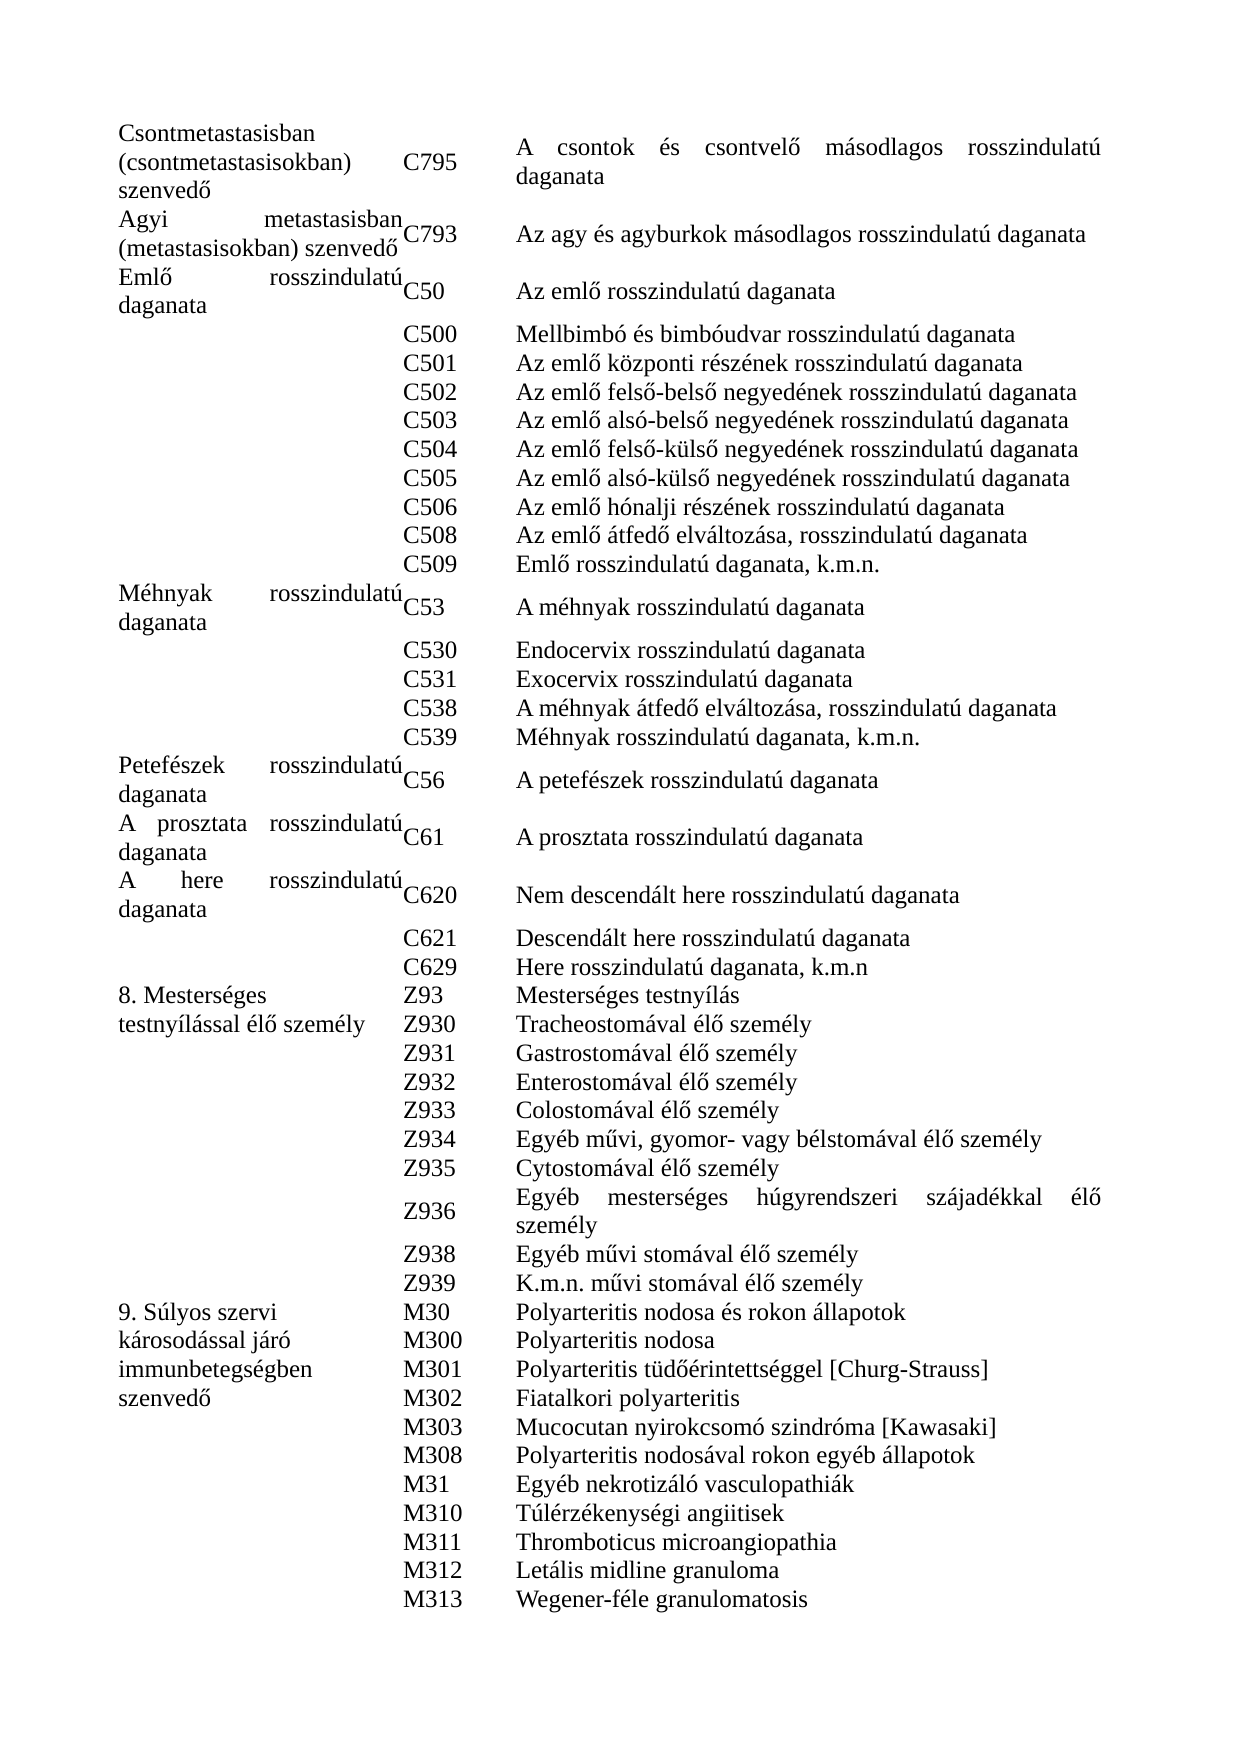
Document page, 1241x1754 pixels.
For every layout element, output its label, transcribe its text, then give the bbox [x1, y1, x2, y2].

table_cell A petefészek rosszindulatú daganata [516, 751, 1101, 808]
table_cell C793 [403, 204, 516, 262]
table_cell [1101, 406, 1122, 434]
table_cell [1101, 1009, 1122, 1038]
table_cell 9. Súlyos szervi [118, 1297, 403, 1326]
table_cell [1101, 952, 1122, 981]
table_cell M302 [403, 1383, 516, 1412]
table_cell Emlő rosszindulatú daganata [118, 262, 403, 319]
table_cell [118, 1096, 403, 1124]
table_cell Z934 [403, 1124, 516, 1153]
table_cell Polyarteritis nodosával rokon egyéb állapotok [516, 1441, 1101, 1469]
table_cell testnyílással élő személy [118, 1009, 403, 1038]
table_cell Mesterséges testnyílás [516, 981, 1101, 1009]
table_cell [118, 1067, 403, 1096]
table_cell C53 [403, 578, 516, 636]
table_cell [118, 1153, 403, 1182]
table_cell C506 [403, 492, 516, 521]
table_cell Méhnyak rosszindulatú daganata [118, 578, 403, 636]
table_cell [118, 952, 403, 981]
table_cell Az agy és agyburkok másodlagos rosszindulatú daganata [516, 204, 1101, 262]
table_cell [1101, 664, 1122, 693]
table_cell [118, 1268, 403, 1297]
table_cell [1101, 751, 1122, 808]
table_cell [1101, 1354, 1122, 1383]
table_cell [118, 549, 403, 578]
table_cell [118, 406, 403, 434]
table_cell [1101, 636, 1122, 664]
table_cell [118, 1527, 403, 1556]
table_cell [1101, 549, 1122, 578]
table_cell Egyéb nekrotizáló vasculopathiák [516, 1469, 1101, 1498]
table_cell C50 [403, 262, 516, 319]
table_cell [1101, 1038, 1122, 1067]
table_cell [118, 636, 403, 664]
table_cell [118, 664, 403, 693]
table_cell [1101, 808, 1122, 866]
table_cell Egyéb művi, gyomor- vagy bélstomával élő személy [516, 1124, 1101, 1153]
table_cell [118, 1182, 403, 1239]
table_cell [1101, 1527, 1122, 1556]
table_cell [1101, 578, 1122, 636]
table_cell [118, 1038, 403, 1067]
table_cell immunbetegségben [118, 1354, 403, 1383]
table_cell C530 [403, 636, 516, 664]
table_cell C501 [403, 348, 516, 377]
table_cell C56 [403, 751, 516, 808]
table_cell Petefészek rosszindulatú daganata [118, 751, 403, 808]
table_cell [1101, 492, 1122, 521]
table_cell Polyarteritis tüdőérintettséggel [Churg-Strauss] [516, 1354, 1101, 1383]
table_cell Az emlő hónalji részének rosszindulatú daganata [516, 492, 1101, 521]
table_cell [118, 319, 403, 348]
table_cell [1101, 434, 1122, 463]
table_cell Csontmetastasisban (csontmetastasisokban) szenvedő [118, 118, 403, 204]
table_cell Here rosszindulatú daganata, k.m.n [516, 952, 1101, 981]
table_cell [118, 1584, 403, 1613]
table_cell [118, 377, 403, 406]
table_cell Tracheostomával élő személy [516, 1009, 1101, 1038]
table_cell [1101, 204, 1122, 262]
table_cell [1101, 1124, 1122, 1153]
table_cell Az emlő átfedő elváltozása, rosszindulatú daganata [516, 521, 1101, 549]
table_cell Endocervix rosszindulatú daganata [516, 636, 1101, 664]
table_cell Colostomával élő személy [516, 1096, 1101, 1124]
table_cell [118, 463, 403, 492]
table_cell M310 [403, 1498, 516, 1527]
table_cell [1101, 1498, 1122, 1527]
table_cell [1101, 521, 1122, 549]
table_cell [1101, 1556, 1122, 1584]
table_cell Egyéb művi stomával élő személy [516, 1239, 1101, 1268]
table_cell Gastrostomával élő személy [516, 1038, 1101, 1067]
table_cell [1101, 693, 1122, 722]
table_cell M301 [403, 1354, 516, 1383]
table_cell [1101, 981, 1122, 1009]
table_cell [1101, 1297, 1122, 1326]
table_cell Z93 [403, 981, 516, 1009]
table_cell [1101, 262, 1122, 319]
table_cell Az emlő felső-külső negyedének rosszindulatú daganata [516, 434, 1101, 463]
table_cell M303 [403, 1412, 516, 1441]
table_cell C795 [403, 118, 516, 204]
table_cell Z933 [403, 1096, 516, 1124]
table_cell [1101, 377, 1122, 406]
table_cell [118, 348, 403, 377]
table_cell C538 [403, 693, 516, 722]
table_cell [118, 434, 403, 463]
table_cell C504 [403, 434, 516, 463]
table_cell Az emlő rosszindulatú daganata [516, 262, 1101, 319]
table_cell Túlérzékenységi angiitisek [516, 1498, 1101, 1527]
table_cell Mellbimbó és bimbóudvar rosszindulatú daganata [516, 319, 1101, 348]
table_cell C502 [403, 377, 516, 406]
table_cell [118, 1124, 403, 1153]
table_cell [1101, 1096, 1122, 1124]
table_cell [1101, 1067, 1122, 1096]
table_cell [1101, 1326, 1122, 1354]
table_cell C509 [403, 549, 516, 578]
table_cell C503 [403, 406, 516, 434]
table_cell Polyarteritis nodosa és rokon állapotok [516, 1297, 1101, 1326]
table_cell Egyéb mesterséges húgyrendszeri szájadékkal élő személy [516, 1182, 1101, 1239]
table_cell C620 [403, 866, 516, 923]
table_cell [1101, 1239, 1122, 1268]
table_cell Nem descendált here rosszindulatú daganata [516, 866, 1101, 923]
table_cell C539 [403, 722, 516, 751]
table_cell Enterostomával élő személy [516, 1067, 1101, 1096]
table_cell Exocervix rosszindulatú daganata [516, 664, 1101, 693]
table_cell [118, 722, 403, 751]
table_cell [1101, 118, 1122, 204]
table_cell [1101, 463, 1122, 492]
table_cell [1101, 923, 1122, 952]
table_cell [1101, 319, 1122, 348]
table_cell [1101, 348, 1122, 377]
table_cell Z931 [403, 1038, 516, 1067]
table_cell C621 [403, 923, 516, 952]
table_cell M300 [403, 1326, 516, 1354]
table_cell [1101, 722, 1122, 751]
table_cell [118, 521, 403, 549]
table_cell Az emlő felső-belső negyedének rosszindulatú daganata [516, 377, 1101, 406]
table_cell [1101, 1412, 1122, 1441]
table_cell M308 [403, 1441, 516, 1469]
table_cell Letális midline granuloma [516, 1556, 1101, 1584]
table_cell C61 [403, 808, 516, 866]
table_cell [1101, 1268, 1122, 1297]
table_cell Cytostomával élő személy [516, 1153, 1101, 1182]
table_cell M31 [403, 1469, 516, 1498]
table_cell Az emlő központi részének rosszindulatú daganata [516, 348, 1101, 377]
table_cell C505 [403, 463, 516, 492]
table_cell Z936 [403, 1182, 516, 1239]
table_cell M313 [403, 1584, 516, 1613]
table_cell Z930 [403, 1009, 516, 1038]
table_cell károsodással járó [118, 1326, 403, 1354]
table_cell [118, 693, 403, 722]
table_cell Z932 [403, 1067, 516, 1096]
table_cell Méhnyak rosszindulatú daganata, k.m.n. [516, 722, 1101, 751]
table_cell [118, 1441, 403, 1469]
table_cell C531 [403, 664, 516, 693]
table_cell Fiatalkori polyarteritis [516, 1383, 1101, 1412]
table_cell [1101, 1584, 1122, 1613]
table_cell A prosztata rosszindulatú daganata [118, 808, 403, 866]
table_cell C508 [403, 521, 516, 549]
table_cell M312 [403, 1556, 516, 1584]
table_cell [1101, 1383, 1122, 1412]
table_cell [118, 1556, 403, 1584]
table_cell Z938 [403, 1239, 516, 1268]
table_cell Wegener-féle granulomatosis [516, 1584, 1101, 1613]
table_cell [118, 923, 403, 952]
table_cell [118, 492, 403, 521]
table_cell [1101, 1182, 1122, 1239]
table_cell M311 [403, 1527, 516, 1556]
table_cell C629 [403, 952, 516, 981]
table_cell [1101, 1469, 1122, 1498]
table_cell A prosztata rosszindulatú daganata [516, 808, 1101, 866]
table_cell Descendált here rosszindulatú daganata [516, 923, 1101, 952]
table_cell [1101, 1153, 1122, 1182]
table_cell Z939 [403, 1268, 516, 1297]
table_cell Z935 [403, 1153, 516, 1182]
table_cell [118, 1498, 403, 1527]
table_cell [118, 1239, 403, 1268]
table_cell [1101, 1441, 1122, 1469]
table_cell [1101, 866, 1122, 923]
table_cell szenvedő [118, 1383, 403, 1412]
table_cell [118, 1412, 403, 1441]
table_cell A méhnyak átfedő elváltozása, rosszindulatú daganata [516, 693, 1101, 722]
table_cell 8. Mesterséges [118, 981, 403, 1009]
table_cell [118, 1469, 403, 1498]
table_cell A here rosszindulatú daganata [118, 866, 403, 923]
table_cell Polyarteritis nodosa [516, 1326, 1101, 1354]
table_cell Emlő rosszindulatú daganata, k.m.n. [516, 549, 1101, 578]
table_cell M30 [403, 1297, 516, 1326]
table_cell C500 [403, 319, 516, 348]
table_cell Agyi metastasisban (metastasisokban) szenvedő [118, 204, 403, 262]
table_cell Thromboticus microangiopathia [516, 1527, 1101, 1556]
table_cell A csontok és csontvelő másodlagos rosszindulatú daganata [516, 118, 1101, 204]
table_cell A méhnyak rosszindulatú daganata [516, 578, 1101, 636]
table_cell Az emlő alsó-belső negyedének rosszindulatú daganata [516, 406, 1101, 434]
table_cell Az emlő alsó-külső negyedének rosszindulatú daganata [516, 463, 1101, 492]
table_cell K.m.n. művi stomával élő személy [516, 1268, 1101, 1297]
table_cell Mucocutan nyirokcsomó szindróma [Kawasaki] [516, 1412, 1101, 1441]
